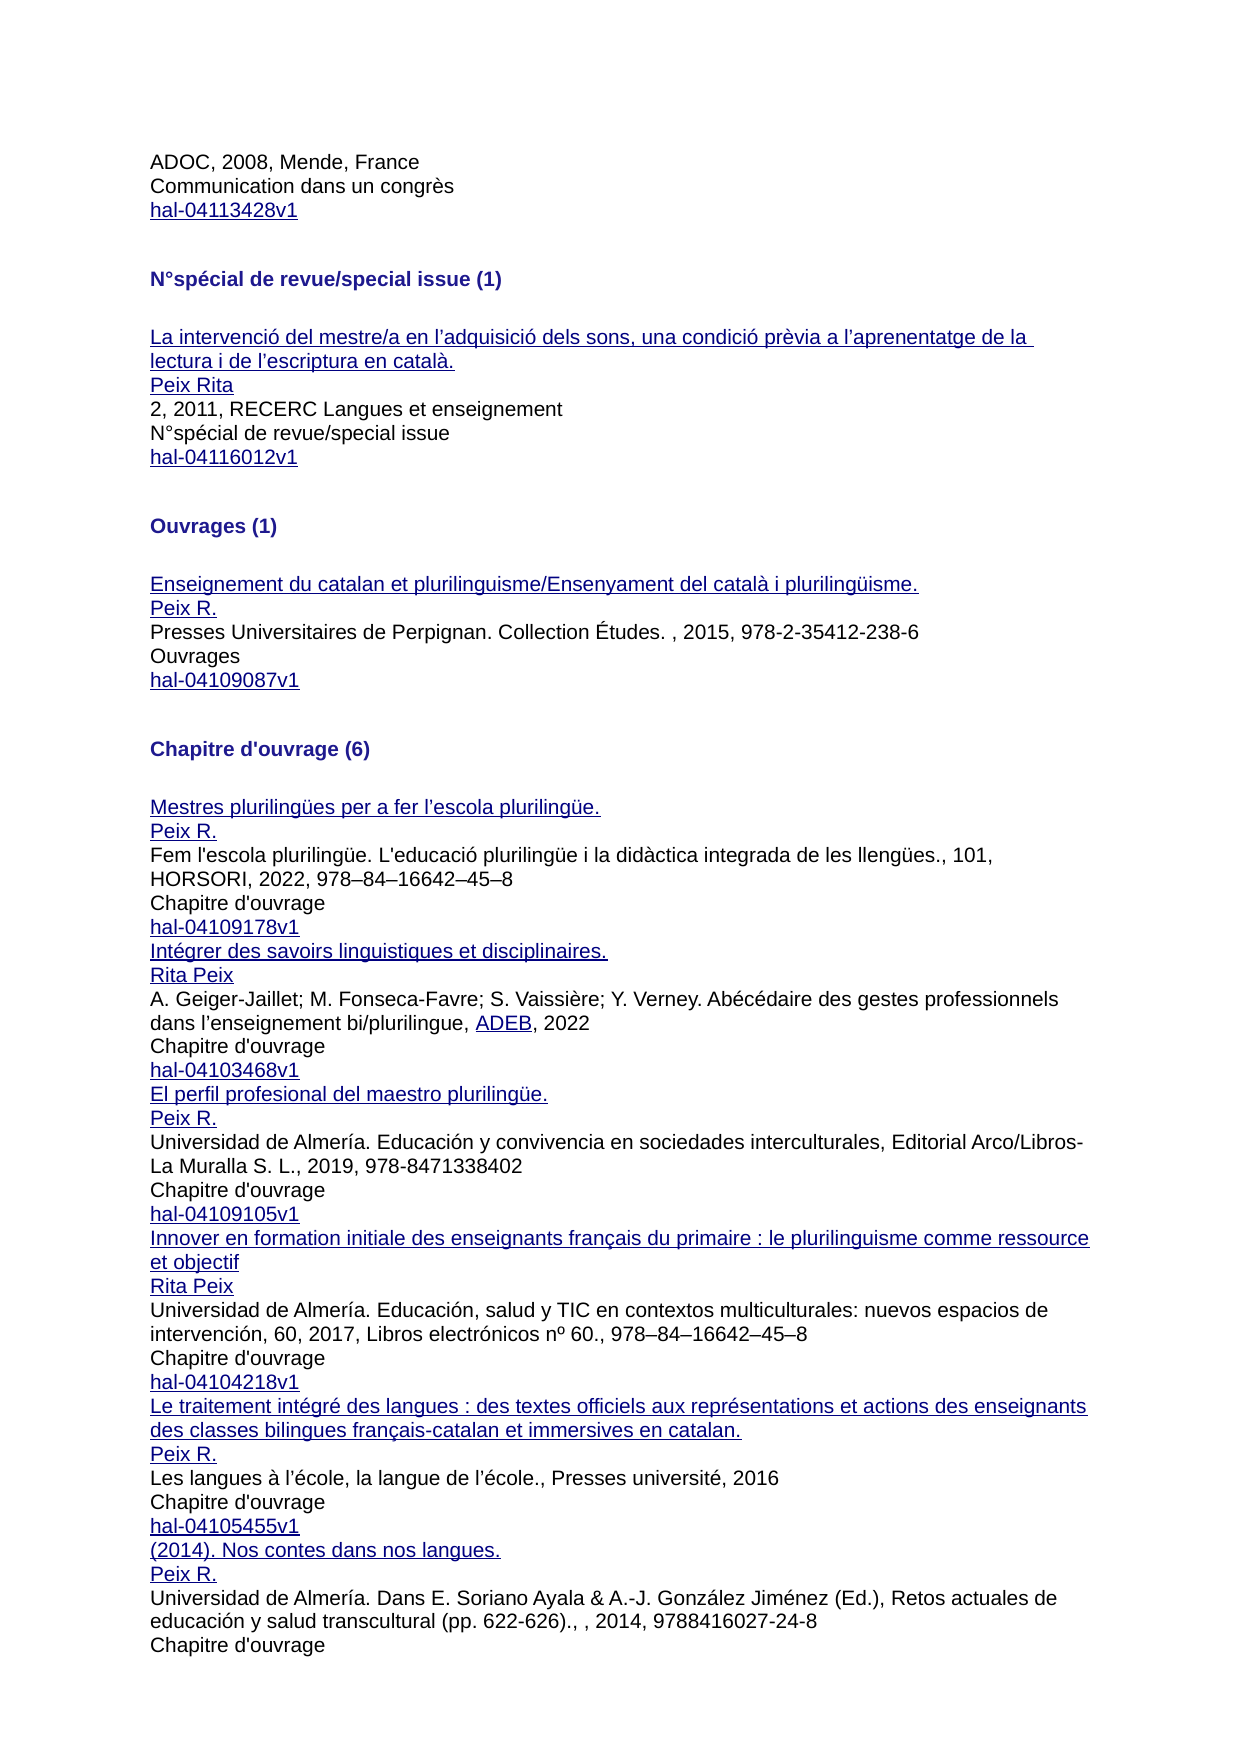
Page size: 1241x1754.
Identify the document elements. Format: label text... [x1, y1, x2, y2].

subtitle Chapitre d'ouvrage (6) [150, 736, 1090, 760]
table_cell El perfil profesional del maestro plurilingüe. Peix R. Universidad de Almería. Educación y convivencia en sociedades interculturales, Editorial Arco/Libros-La Muralla S. L., 2019, 978-8471338402 Chapitre d'ouvrage hal-04109105v1 [150, 1082, 1090, 1226]
table_cell (2014). Nos contes dans nos langues. Peix R. Universidad de Almería. Dans E. Soriano Ayala & A.-J. González Jiménez (Ed.), Retos actuales de educación y salud transcultural (pp. 622-626)., , 2014, 9788416027-24-8 Chapitre d'ouvrage [150, 1538, 1090, 1657]
table_header Enseignement du catalan et plurilinguisme/Ensenyament del català i plurilingüisme. Peix R. Presses Universitaires de Perpignan. Collection Études. , 2015, 978-2-35412-238-6 Ouvrages hal-04109087v1 [150, 572, 1090, 692]
table_header Mestres plurilingües per a fer l’escola plurilingüe. Peix R. Fem l'escola plurilingüe. L'educació plurilingüe i la didàctica integrada de les llengües., 101, HORSORI, 2022, 978–84–16642–45–8 Chapitre d'ouvrage hal-04109178v1 [150, 795, 1090, 938]
subtitle Ouvrages (1) [150, 513, 1090, 537]
table_cell ADOC, 2008, Mende, France Communication dans un congrès hal-04113428v1 [150, 150, 1090, 222]
subtitle N°spécial de revue/special issue (1) [150, 267, 1090, 291]
table_cell Intégrer des savoirs linguistiques et disciplinaires. Rita Peix A. Geiger-Jaillet; M. Fonseca-Favre; S. Vaissière; Y. Verney. Abécédaire des gestes professionnels dans l’enseignement bi/plurilingue, ADEB, 2022 Chapitre d'ouvrage hal-04103468v1 [150, 939, 1090, 1082]
table_cell Innover en formation initiale des enseignants français du primaire : le plurilinguisme comme ressource [150, 1226, 1090, 1247]
table_cell et objectif Rita Peix Universidad de Almería. Educación, salud y TIC en contextos multiculturales: nuevos espacios de intervención, 60, 2017, Libros electrónicos nº 60., 978–84–16642–45–8 Chapitre d'ouvrage hal-04104218v1 [150, 1248, 1090, 1394]
table_cell Le traitement intégré des langues : des textes officiels aux représentations et actions des enseignants des classes bilingues français-catalan et immersives en catalan. Peix R. Les langues à l’école, la langue de l’école., Presses université, 2016 Chapitre d'ouvrage hal-04105455v1 [150, 1394, 1090, 1537]
table_header La intervenció del mestre/a en l’adquisició dels sons, una condició prèvia a l’aprenentatge de la lectura i de l’escriptura en català. Peix Rita 2, 2011, RECERC Langues et enseignement N°spécial de revue/special issue hal-04116012v1 [150, 325, 1090, 469]
